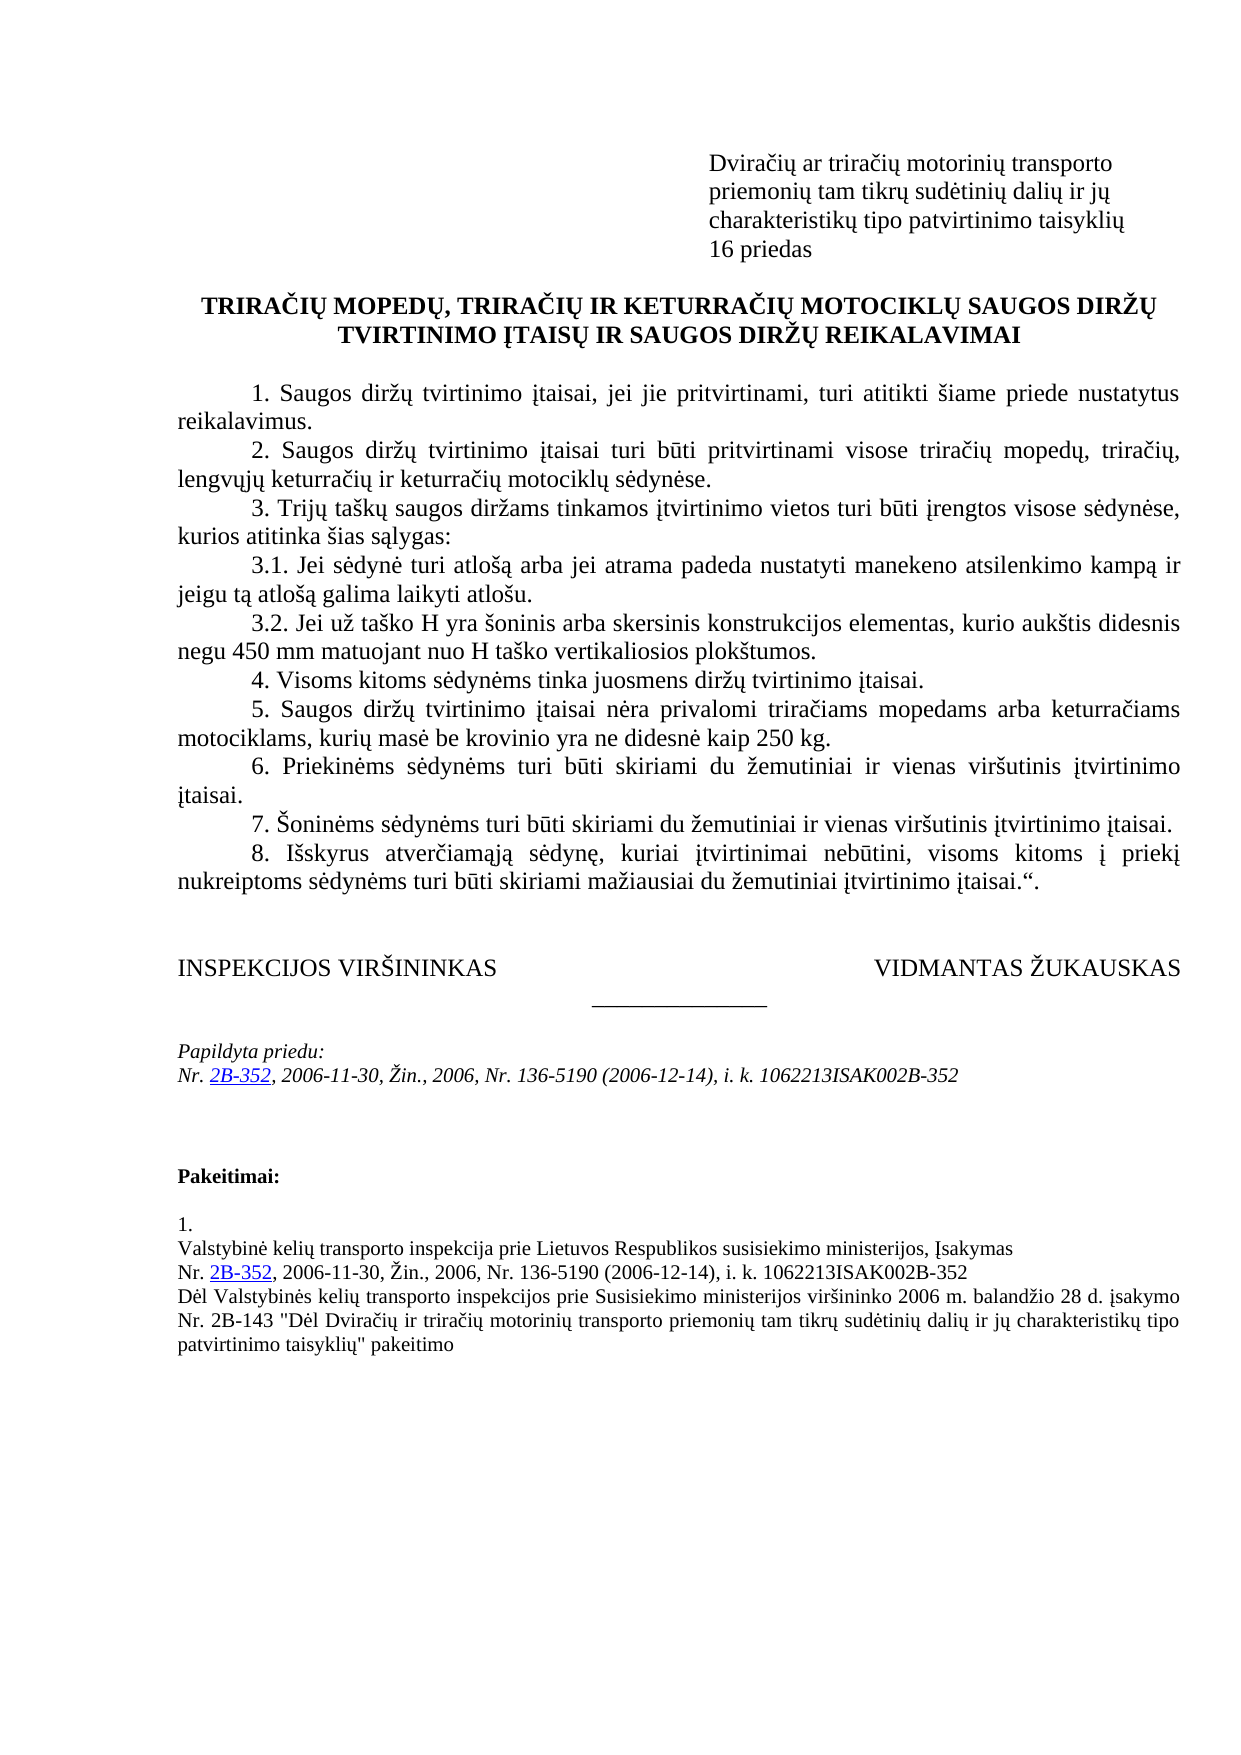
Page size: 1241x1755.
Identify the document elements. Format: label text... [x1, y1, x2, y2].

text Dėl Valstybinės kelių transporto inspekcijos prie Susisiekimo ministerijos viršininko 2006 m. balandžio 28 d. įsakymo Nr. 2B-143 "Dėl Dviračių ir triračių motorinių transporto priemonių tam tikrų sudėtinių dalių ir jų charakteristikų tipo patvirtinimo taisyklių" pakeitimo [177, 1284, 1181, 1356]
text Papildyta priedu: [177, 1039, 1181, 1063]
text TRIRAČIŲ MOPEDŲ, TRIRAČIŲ IR KETURRAČIŲ MOTOCIKLŲ SAUGOS DIRŽŲ TVIRTINIMO ĮTAISŲ IR SAUGOS DIRŽŲ REIKALAVIMAI [177, 291, 1181, 349]
text Nr. 2B-352, 2006-11-30, Žin., 2006, Nr. 136-5190 (2006-12-14), i. k. 1062213ISAK002B-352 [177, 1063, 1181, 1087]
text 1. Saugos diržų tvirtinimo įtaisai, jei jie pritvirtinami, turi atitikti šiame priede nustatytus reikalavimus. [177, 378, 1181, 435]
text 3.1. Jei sėdynė turi atlošą arba jei atrama padeda nustatyti manekeno atsilenkimo kampą ir jeigu tą atlošą galima laikyti atlošu. [177, 550, 1181, 608]
text 16 priedas [177, 234, 1181, 263]
text 3.2. Jei už taško H yra šoninis arba skersinis konstrukcijos elementas, kurio aukštis didesnis negu 450 mm matuojant nuo H taško vertikaliosios plokštumos. [177, 608, 1181, 665]
text 5. Saugos diržų tvirtinimo įtaisai nėra privalomi triračiams mopedams arba keturračiams motociklams, kurių masė be krovinio yra ne didesnė kaip 250 kg. [177, 694, 1181, 751]
text 1. [177, 1212, 1181, 1236]
text 8. Išskyrus atverčiamąją sėdynę, kuriai įtvirtinimai nebūtini, visoms kitoms į priekį nukreiptoms sėdynėms turi būti skiriami mažiausiai du žemutiniai įtvirtinimo įtaisai.“. [177, 838, 1181, 895]
text ______________ [177, 981, 1181, 1010]
text priemonių tam tikrų sudėtinių dalių ir jų [177, 176, 1181, 205]
text charakteristikų tipo patvirtinimo taisyklių [177, 205, 1181, 234]
text Dviračių ar triračių motorinių transporto [177, 148, 1181, 176]
text 4. Visoms kitoms sėdynėms tinka juosmens diržų tvirtinimo įtaisai. [177, 665, 1181, 694]
text Nr. 2B-352, 2006-11-30, Žin., 2006, Nr. 136-5190 (2006-12-14), i. k. 1062213ISAK002B-352 [177, 1260, 1181, 1284]
text 7. Šoninėms sėdynėms turi būti skiriami du žemutiniai ir vienas viršutinis įtvirtinimo įtaisai. [177, 809, 1181, 838]
text Pakeitimai: [177, 1164, 1181, 1188]
text 6. Priekinėms sėdynėms turi būti skiriami du žemutiniai ir vienas viršutinis įtvirtinimo įtaisai. [177, 751, 1181, 809]
text 2. Saugos diržų tvirtinimo įtaisai turi būti pritvirtinami visose triračių mopedų, triračių, lengvųjų keturračių ir keturračių motociklų sėdynėse. [177, 435, 1181, 493]
text INSPEKCIJOS VIRŠININKAS VIDMANTAS ŽUKAUSKAS [177, 953, 1181, 981]
text 3. Trijų taškų saugos diržams tinkamos įtvirtinimo vietos turi būti įrengtos visose sėdynėse, kurios atitinka šias sąlygas: [177, 493, 1181, 550]
text Valstybinė kelių transporto inspekcija prie Lietuvos Respublikos susisiekimo ministerijos, Įsakymas [177, 1236, 1181, 1260]
